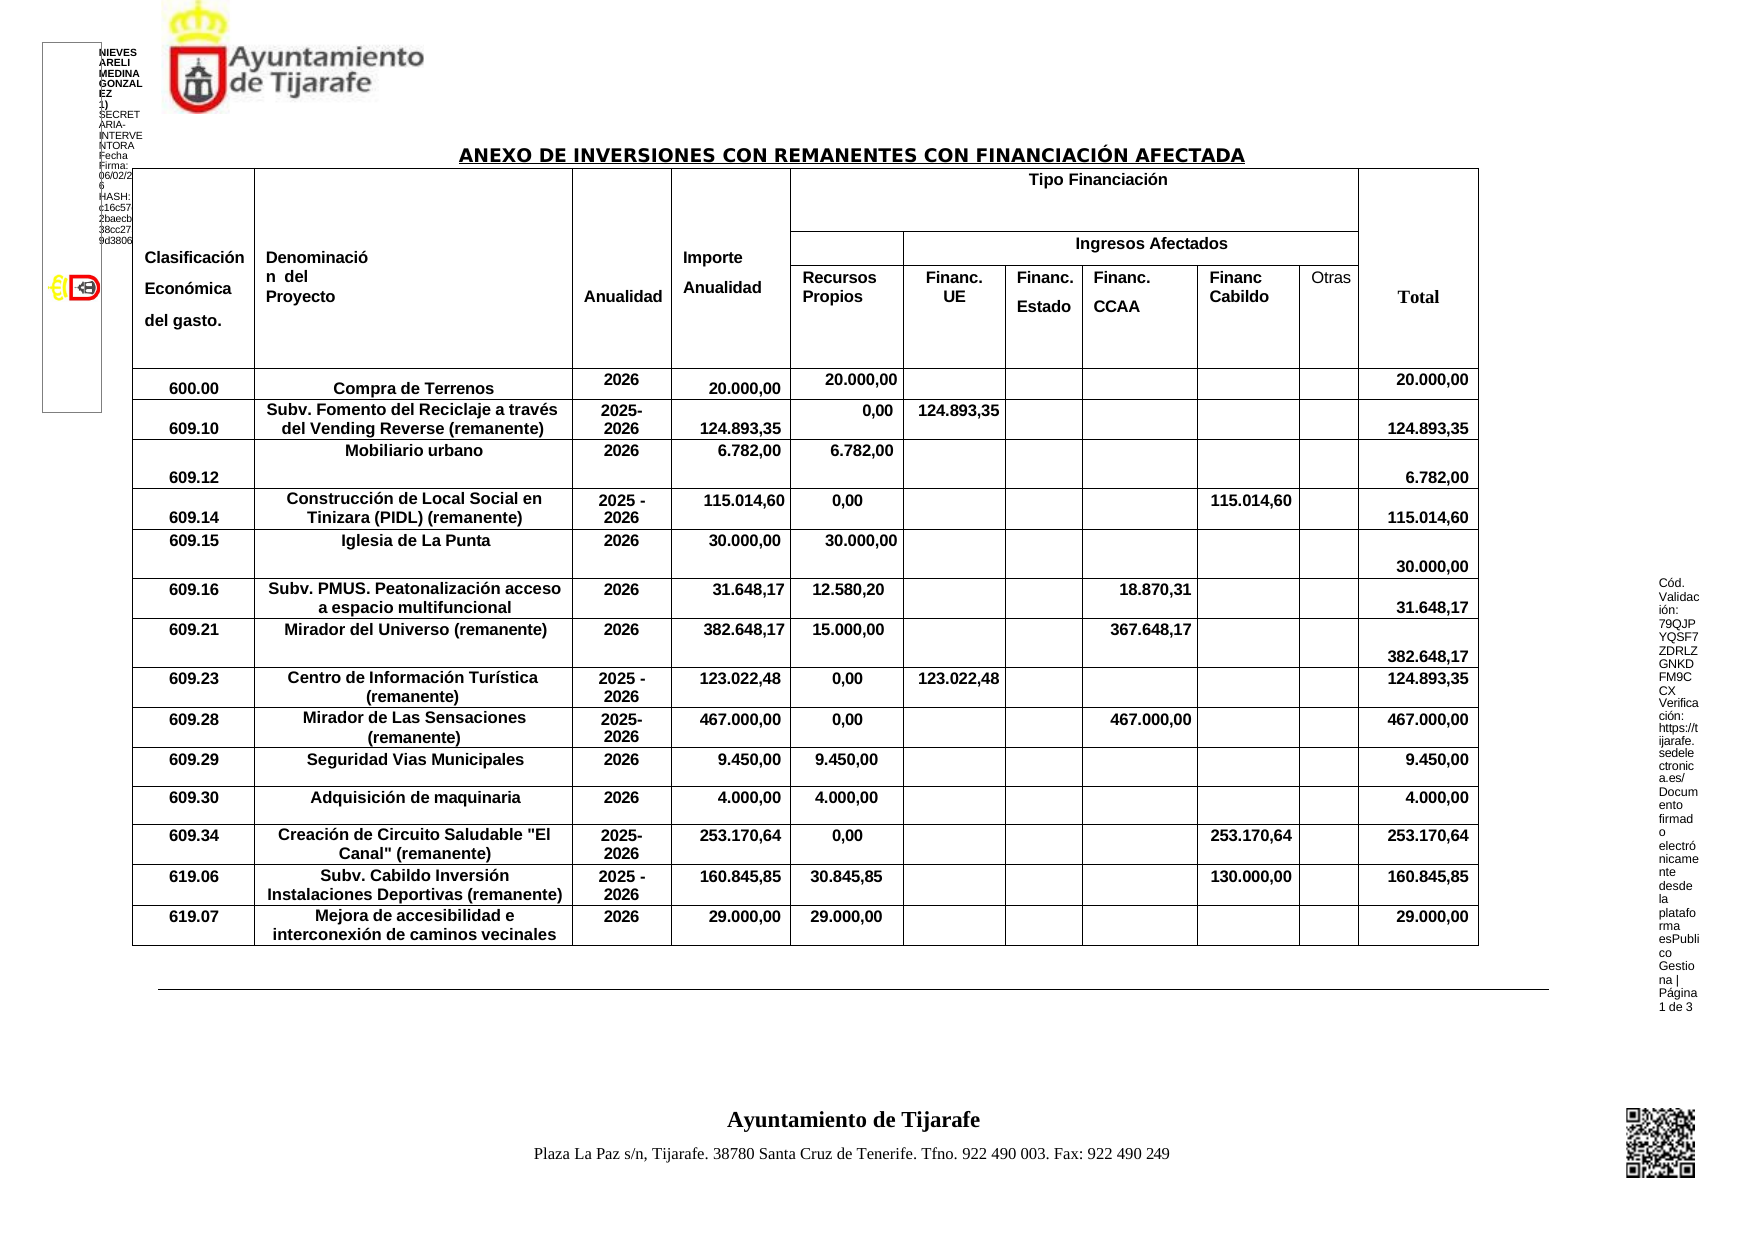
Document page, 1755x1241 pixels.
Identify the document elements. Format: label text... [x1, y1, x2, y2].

table_cell 2025- 2026 [573, 825, 671, 864]
table_cell Subv. PMUS. Peatonalización acceso a espacio multifuncional [255, 579, 572, 618]
table_cell [1006, 708, 1082, 747]
table_cell [1300, 825, 1358, 864]
table_cell [904, 489, 1005, 528]
table_cell [1006, 825, 1082, 864]
table_cell [904, 369, 1005, 399]
table_cell [1006, 906, 1082, 945]
table_cell [1083, 369, 1197, 399]
table_cell 30.845,85 [791, 865, 903, 904]
table_cell [1006, 619, 1082, 667]
table_cell 609.29 [133, 748, 254, 786]
table_cell 115.014,60 [1198, 489, 1299, 528]
table_cell 115.014,60 [1359, 489, 1478, 528]
table_cell 29.000,00 [672, 906, 790, 945]
table_cell 609.12 [133, 440, 254, 488]
table_cell 2025 - 2026 [573, 668, 671, 707]
table_cell 619.07 [133, 906, 254, 945]
table_cell 0,00 [791, 489, 903, 528]
table_cell Compra de Terrenos [255, 369, 572, 399]
table_cell [1300, 579, 1358, 618]
table_cell [904, 748, 1005, 786]
table_header Anualidad [573, 169, 671, 367]
table_header Denominació n del Proyecto [255, 169, 572, 367]
table_cell [1006, 530, 1082, 578]
table_cell 467.000,00 [1083, 708, 1197, 747]
table_cell [904, 440, 1005, 488]
table_cell Mirador de Las Sensaciones (remanente) [255, 708, 572, 747]
table_cell Seguridad Vias Municipales [255, 748, 572, 786]
table_cell 609.14 [133, 489, 254, 528]
table_cell [1198, 400, 1299, 439]
table_cell 20.000,00 [1359, 369, 1478, 399]
table_header Total [1359, 169, 1478, 367]
table_cell Adquisición de maquinaria [255, 787, 572, 824]
table_cell [791, 232, 903, 265]
table_cell Mejora de accesibilidad e interconexión de caminos vecinales [255, 906, 572, 945]
table_cell 30.000,00 [791, 530, 903, 578]
table_cell [1083, 787, 1197, 824]
table_cell [1083, 440, 1197, 488]
table_cell [1198, 906, 1299, 945]
text Verificación: https://tijarafe.sedelectronica.es/ [1658, 698, 1700, 785]
table_cell 124.893,35 [904, 400, 1005, 439]
table_cell [1083, 530, 1197, 578]
table_cell [904, 619, 1005, 667]
table_cell [904, 530, 1005, 578]
table_cell [1300, 787, 1358, 824]
table_cell 2025- 2026 [573, 400, 671, 439]
table_cell 609.28 [133, 708, 254, 747]
table_cell [1198, 530, 1299, 578]
table_cell 29.000,00 [1359, 906, 1478, 945]
table_cell Financ. Estado [1006, 266, 1082, 367]
table_cell [904, 787, 1005, 824]
table_cell Subv. Cabildo Inversión Instalaciones Deportivas (remanente) [255, 865, 572, 904]
table_cell [904, 906, 1005, 945]
text ANEXO DE INVERSIONES CON REMANENTES CON FINANCIACIÓN AFECTADA [459, 144, 1560, 166]
table_cell 2026 [573, 440, 671, 488]
table_cell 30.000,00 [1359, 530, 1478, 578]
table_cell 20.000,00 [672, 369, 790, 399]
table_cell 123.022,48 [672, 668, 790, 707]
table_cell 31.648,17 [1359, 579, 1478, 618]
table_cell [1300, 530, 1358, 578]
table_cell [1300, 906, 1358, 945]
table_cell Mirador del Universo (remanente) [255, 619, 572, 667]
table_cell 31.648,17 [672, 579, 790, 618]
table_cell 253.170,64 [1198, 825, 1299, 864]
table_cell 600.00 [133, 369, 254, 399]
table_cell 160.845,85 [672, 865, 790, 904]
table_cell 124.893,35 [672, 400, 790, 439]
table_cell [1006, 489, 1082, 528]
table_cell [1300, 489, 1358, 528]
table_cell 9.450,00 [791, 748, 903, 786]
table_cell 609.21 [133, 619, 254, 667]
table_cell 382.648,17 [1359, 619, 1478, 667]
table_cell [1083, 668, 1197, 707]
table_cell [1300, 369, 1358, 399]
text Cód. Validación: 79QJPYQSF7ZDRLZGNKDFM9CCX [1658, 577, 1700, 698]
table_cell [1083, 825, 1197, 864]
table_cell Recursos Propios [791, 266, 903, 367]
table_cell 0,00 [791, 708, 903, 747]
table_cell [1006, 400, 1082, 439]
table_cell 18.870,31 [1083, 579, 1197, 618]
table_cell 609.10 [133, 400, 254, 439]
table_cell 9.450,00 [1359, 748, 1478, 786]
table_cell [1006, 787, 1082, 824]
table_cell 467.000,00 [672, 708, 790, 747]
table_cell [1300, 400, 1358, 439]
table_cell [904, 825, 1005, 864]
table_cell 6.782,00 [1359, 440, 1478, 488]
table_cell Construcción de Local Social en Tinizara (PIDL) (remanente) [255, 489, 572, 528]
table_cell 12.580,20 [791, 579, 903, 618]
table_cell 29.000,00 [791, 906, 903, 945]
table_cell 2026 [573, 530, 671, 578]
table_cell 2025- 2026 [573, 708, 671, 747]
table_cell 20.000,00 [791, 369, 903, 399]
table_cell 2025 - 2026 [573, 489, 671, 528]
table_cell 382.648,17 [672, 619, 790, 667]
table_cell [1006, 369, 1082, 399]
table_cell 467.000,00 [1359, 708, 1478, 747]
table_cell [904, 579, 1005, 618]
table_cell Creación de Circuito Saludable "El Canal" (remanente) [255, 825, 572, 864]
table_cell [1083, 906, 1197, 945]
table_cell [1006, 865, 1082, 904]
text [132, 946, 1479, 965]
table_cell [1198, 787, 1299, 824]
table_cell [1006, 668, 1082, 707]
table_header Importe Anualidad [672, 169, 790, 367]
table_cell 609.30 [133, 787, 254, 824]
table_cell [904, 865, 1005, 904]
table_cell [1300, 668, 1358, 707]
table_cell [1083, 400, 1197, 439]
table_cell 619.06 [133, 865, 254, 904]
table_cell [1300, 748, 1358, 786]
table_cell 6.782,00 [672, 440, 790, 488]
table_cell [1198, 668, 1299, 707]
table_cell Financ Cabildo [1198, 266, 1299, 367]
table_cell 30.000,00 [672, 530, 790, 578]
table_cell Iglesia de La Punta [255, 530, 572, 578]
table_cell [1300, 440, 1358, 488]
table_cell Subv. Fomento del Reciclaje a través del Vending Reverse (remanente) [255, 400, 572, 439]
table_cell [1300, 619, 1358, 667]
table_cell Otras [1300, 266, 1358, 367]
table_header Tipo Financiación [791, 169, 1358, 231]
table_cell 609.15 [133, 530, 254, 578]
table_cell [1083, 865, 1197, 904]
table_cell 2025 - 2026 [573, 865, 671, 904]
table_cell [1006, 440, 1082, 488]
table_cell 2026 [573, 906, 671, 945]
table_cell 9.450,00 [672, 748, 790, 786]
table_cell 0,00 [791, 668, 903, 707]
table_cell 2026 [573, 369, 671, 399]
table_cell 124.893,35 [1359, 400, 1478, 439]
table_cell 2026 [573, 748, 671, 786]
table_cell 609.23 [133, 668, 254, 707]
table_cell [1083, 489, 1197, 528]
table_cell [1006, 748, 1082, 786]
table_cell [1198, 440, 1299, 488]
table_cell 609.16 [133, 579, 254, 618]
table_cell Ingresos Afectados [904, 232, 1358, 265]
table_cell 15.000,00 [791, 619, 903, 667]
table_cell 6.782,00 [791, 440, 903, 488]
text Documento firmado electrónicamente desde la plataforma esPublico Gestiona | Página 1 de 3 [1658, 785, 1700, 1014]
table_cell [1198, 369, 1299, 399]
table_cell [1198, 708, 1299, 747]
table_cell [1300, 708, 1358, 747]
table_cell 4.000,00 [791, 787, 903, 824]
table_cell 253.170,64 [672, 825, 790, 864]
table_cell Financ. CCAA [1083, 266, 1197, 367]
table_cell 123.022,48 [904, 668, 1005, 707]
table_cell 253.170,64 [1359, 825, 1478, 864]
table_cell 0,00 [791, 400, 903, 439]
table_header Clasificación Económica del gasto. [133, 169, 254, 367]
table_cell [1300, 865, 1358, 904]
table_cell 4.000,00 [1359, 787, 1478, 824]
table_cell 2026 [573, 787, 671, 824]
table_cell [904, 708, 1005, 747]
table_cell 2026 [573, 619, 671, 667]
table_cell 609.34 [133, 825, 254, 864]
table_cell [1006, 579, 1082, 618]
table_cell 124.893,35 [1359, 668, 1478, 707]
table_cell [1083, 748, 1197, 786]
table_cell 130.000,00 [1198, 865, 1299, 904]
table_cell 160.845,85 [1359, 865, 1478, 904]
table_cell 2026 [573, 579, 671, 618]
table_cell 4.000,00 [672, 787, 790, 824]
table_cell [1198, 619, 1299, 667]
table_cell Financ. UE [904, 266, 1005, 367]
table_cell Centro de Información Turística (remanente) [255, 668, 572, 707]
table_cell 0,00 [791, 825, 903, 864]
table_cell [1198, 748, 1299, 786]
table_cell Mobiliario urbano [255, 440, 572, 488]
table_cell 367.648,17 [1083, 619, 1197, 667]
table_cell 115.014,60 [672, 489, 790, 528]
table_cell [1198, 579, 1299, 618]
